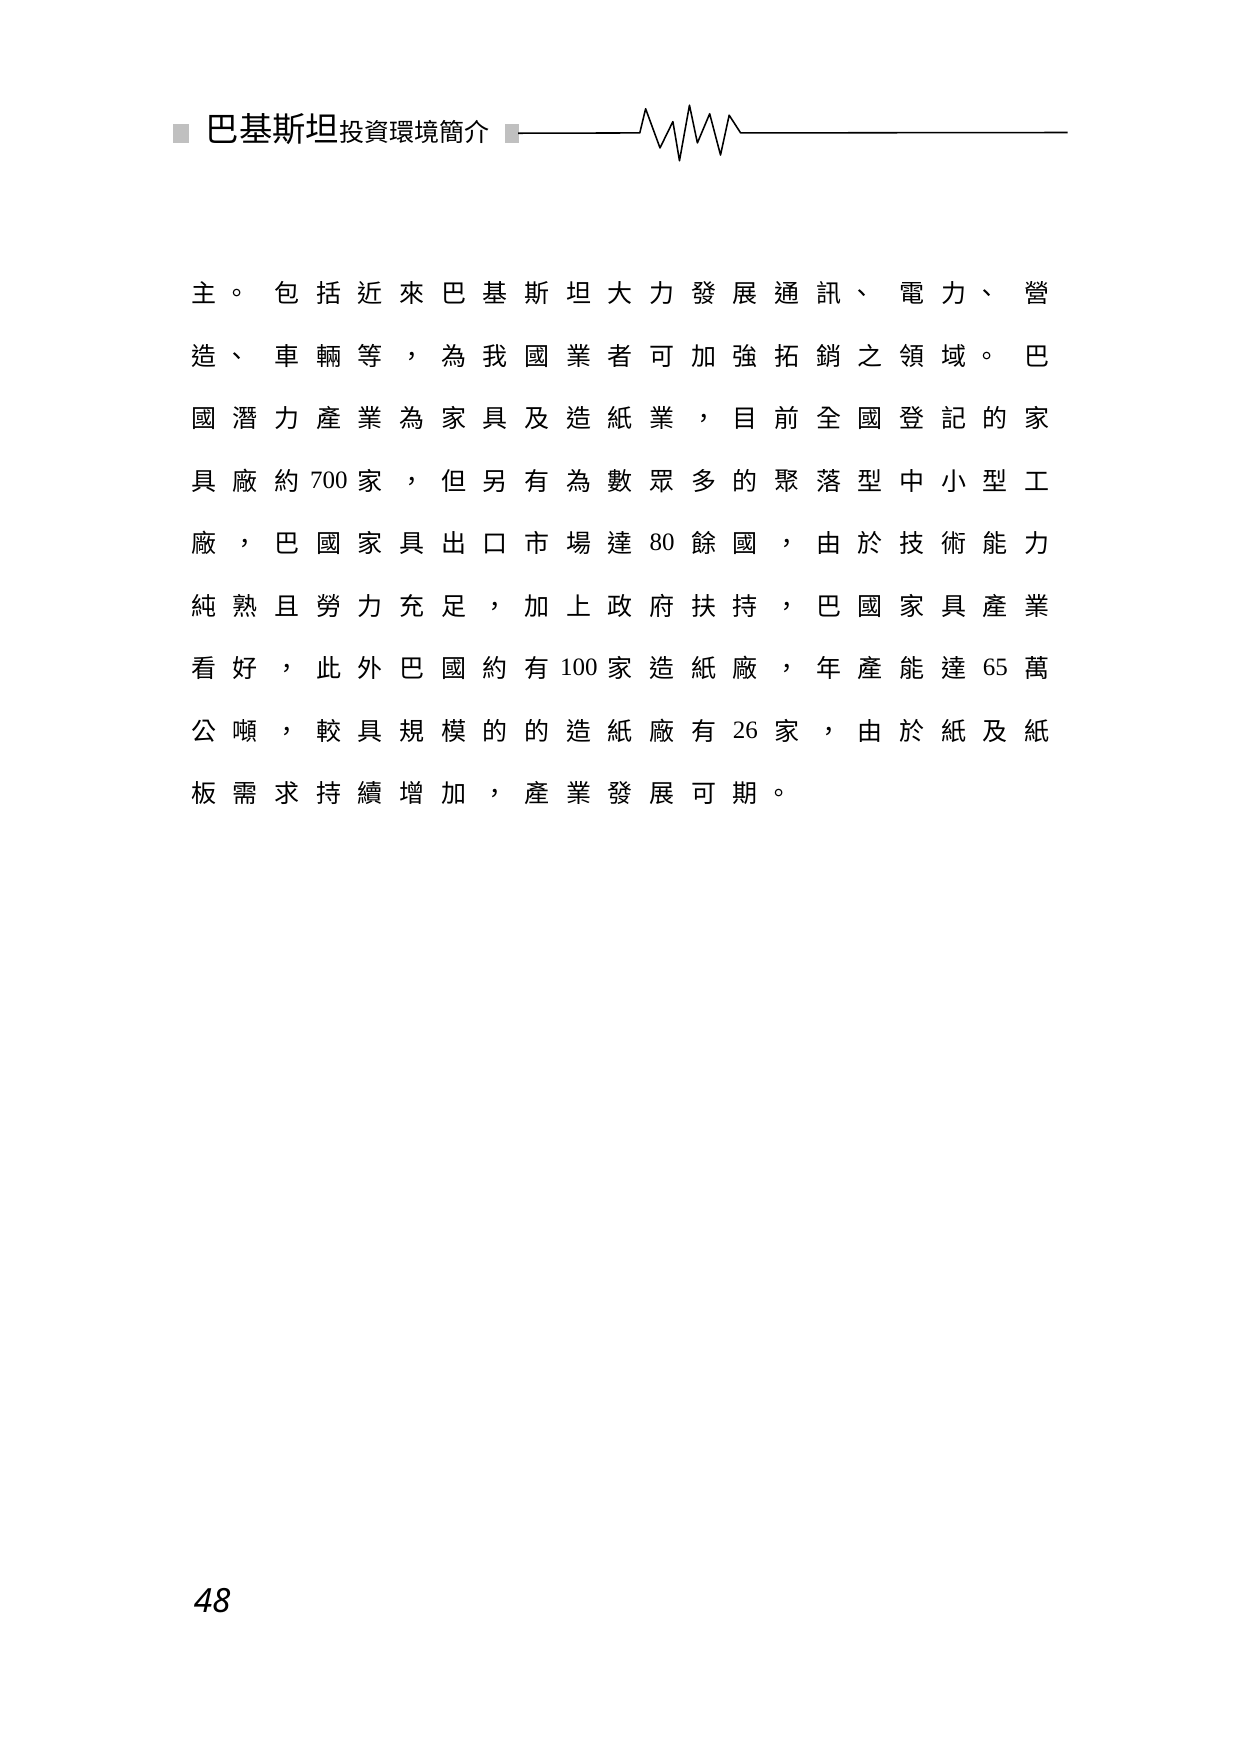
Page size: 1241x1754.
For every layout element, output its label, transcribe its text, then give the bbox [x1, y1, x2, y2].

text 主。包括近來巴基斯坦大力發展通訊、電力、營造、車輛等，為我國業者可加強拓銷之領域。巴國潛力產業為家具及造紙業，目前全國登記的家具廠約700家，但另有為數眾多的聚落型中小型工廠，巴國家具出口市場達80餘國，由於技術能力純熟且勞力充足，加上政府扶持，巴國家具產業看好，此外巴國約有100家造紙廠，年產能達65萬公噸，較具規模的的造紙廠有26家，由於紙及紙板需求持續增加，產業發展可期。 [183, 250, 1058, 813]
